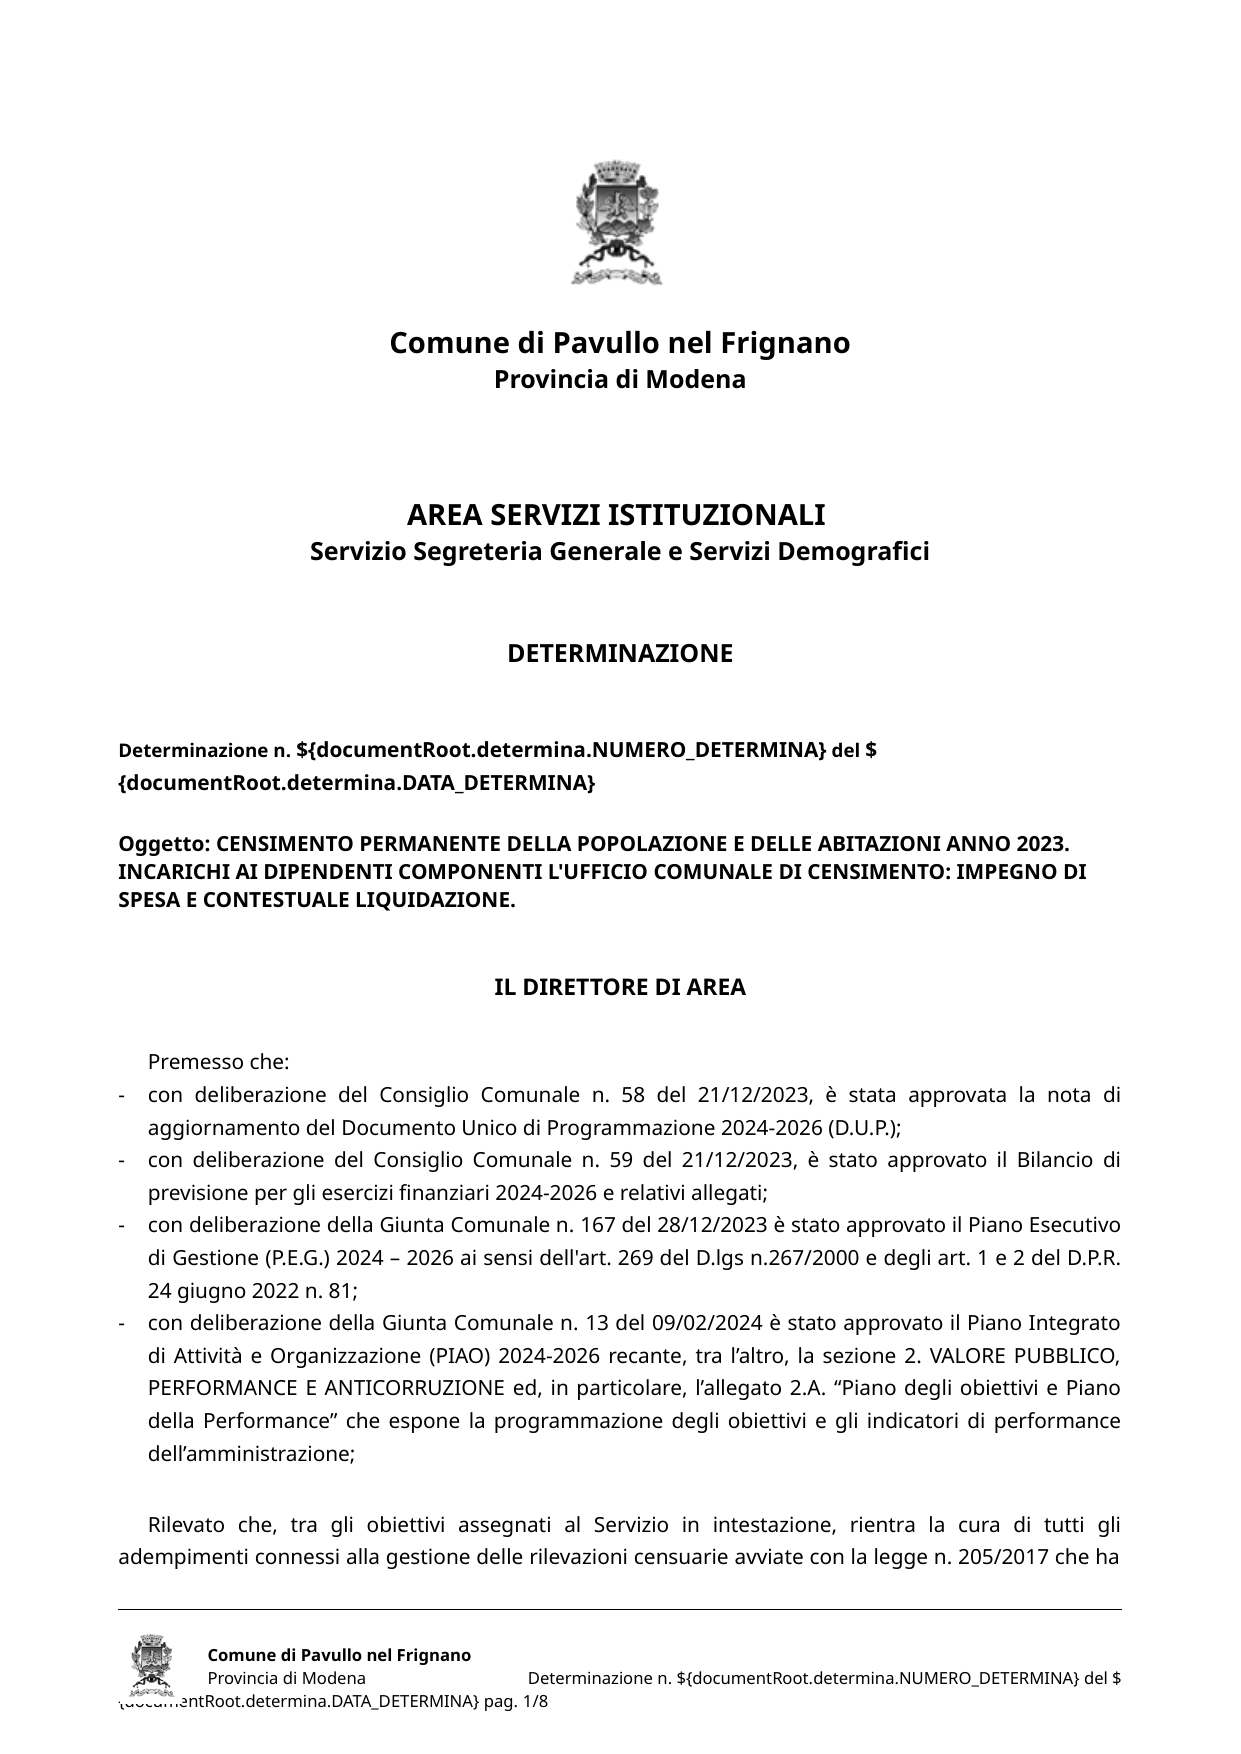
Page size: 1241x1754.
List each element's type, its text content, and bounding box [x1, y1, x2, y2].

text Premesso che: [118, 1047, 1122, 1076]
text IL DIRETTORE DI AREA [118, 971, 1122, 1002]
list con deliberazione della Giunta Comunale n. 167 del 28/12/2023 è stato approvato il Piano Esecutivo di Gestione (P.E.G.) 2024 – 2026 ai sensi dell'art. 269 del D.lgs n.267/2000 e degli art. 1 e 2 del D.P.R. 24 giugno 2022 n. 81; [118, 1211, 1122, 1304]
list con deliberazione del Consiglio Comunale n. 58 del 21/12/2023, è stata approvata la nota di aggiornamento del Documento Unico di Programmazione 2024-2026 (D.U.P.); [118, 1080, 1122, 1141]
text Servizio Segreteria Generale e Servizi Demografici [118, 533, 1122, 568]
list con deliberazione del Consiglio Comunale n. 59 del 21/12/2023, è stato approvato il Bilancio di previsione per gli esercizi finanziari 2024-2026 e relativi allegati; [118, 1145, 1122, 1206]
picture [120, 1631, 183, 1704]
text Rilevato che, tra gli obiettivi assegnati al Servizio in intestazione, rientra la cura di tutti gli adempimenti connessi alla gestione delle rilevazioni censuarie avviate con la legge n. 205/2017 che ha [118, 1510, 1122, 1571]
text Determinazione n. ${documentRoot.determina.NUMERO_DETERMINA} del ${documentRoot.determina.DATA_DETERMINA} [118, 735, 1122, 796]
text Oggetto: CENSIMENTO PERMANENTE DELLA POPOLAZIONE E DELLE ABITAZIONI ANNO 2023. INCARICHI AI DIPENDENTI COMPONENTI L'UFFICIO COMUNALE DI CENSIMENTO: IMPEGNO DI SPESA E CONTESTUALE LIQUIDAZIONE. [118, 829, 1122, 914]
text DETERMINAZIONE [118, 636, 1122, 670]
text AREA SERVIZI ISTITUZIONALI [118, 494, 1122, 533]
list con deliberazione della Giunta Comunale n. 13 del 09/02/2024 è stato approvato il Piano Integrato di Attività e Organizzazione (PIAO) 2024-2026 recante, tra l’altro, la sezione 2. VALORE PUBBLICO, PERFORMANCE E ANTICORRUZIONE ed, in particolare, l’allegato 2.A. “Piano degli obiettivi e Piano della Performance” che espone la programmazione degli obiettivi e gli indicatori di performance dell’amministrazione; [118, 1308, 1122, 1467]
picture [546, 152, 695, 289]
